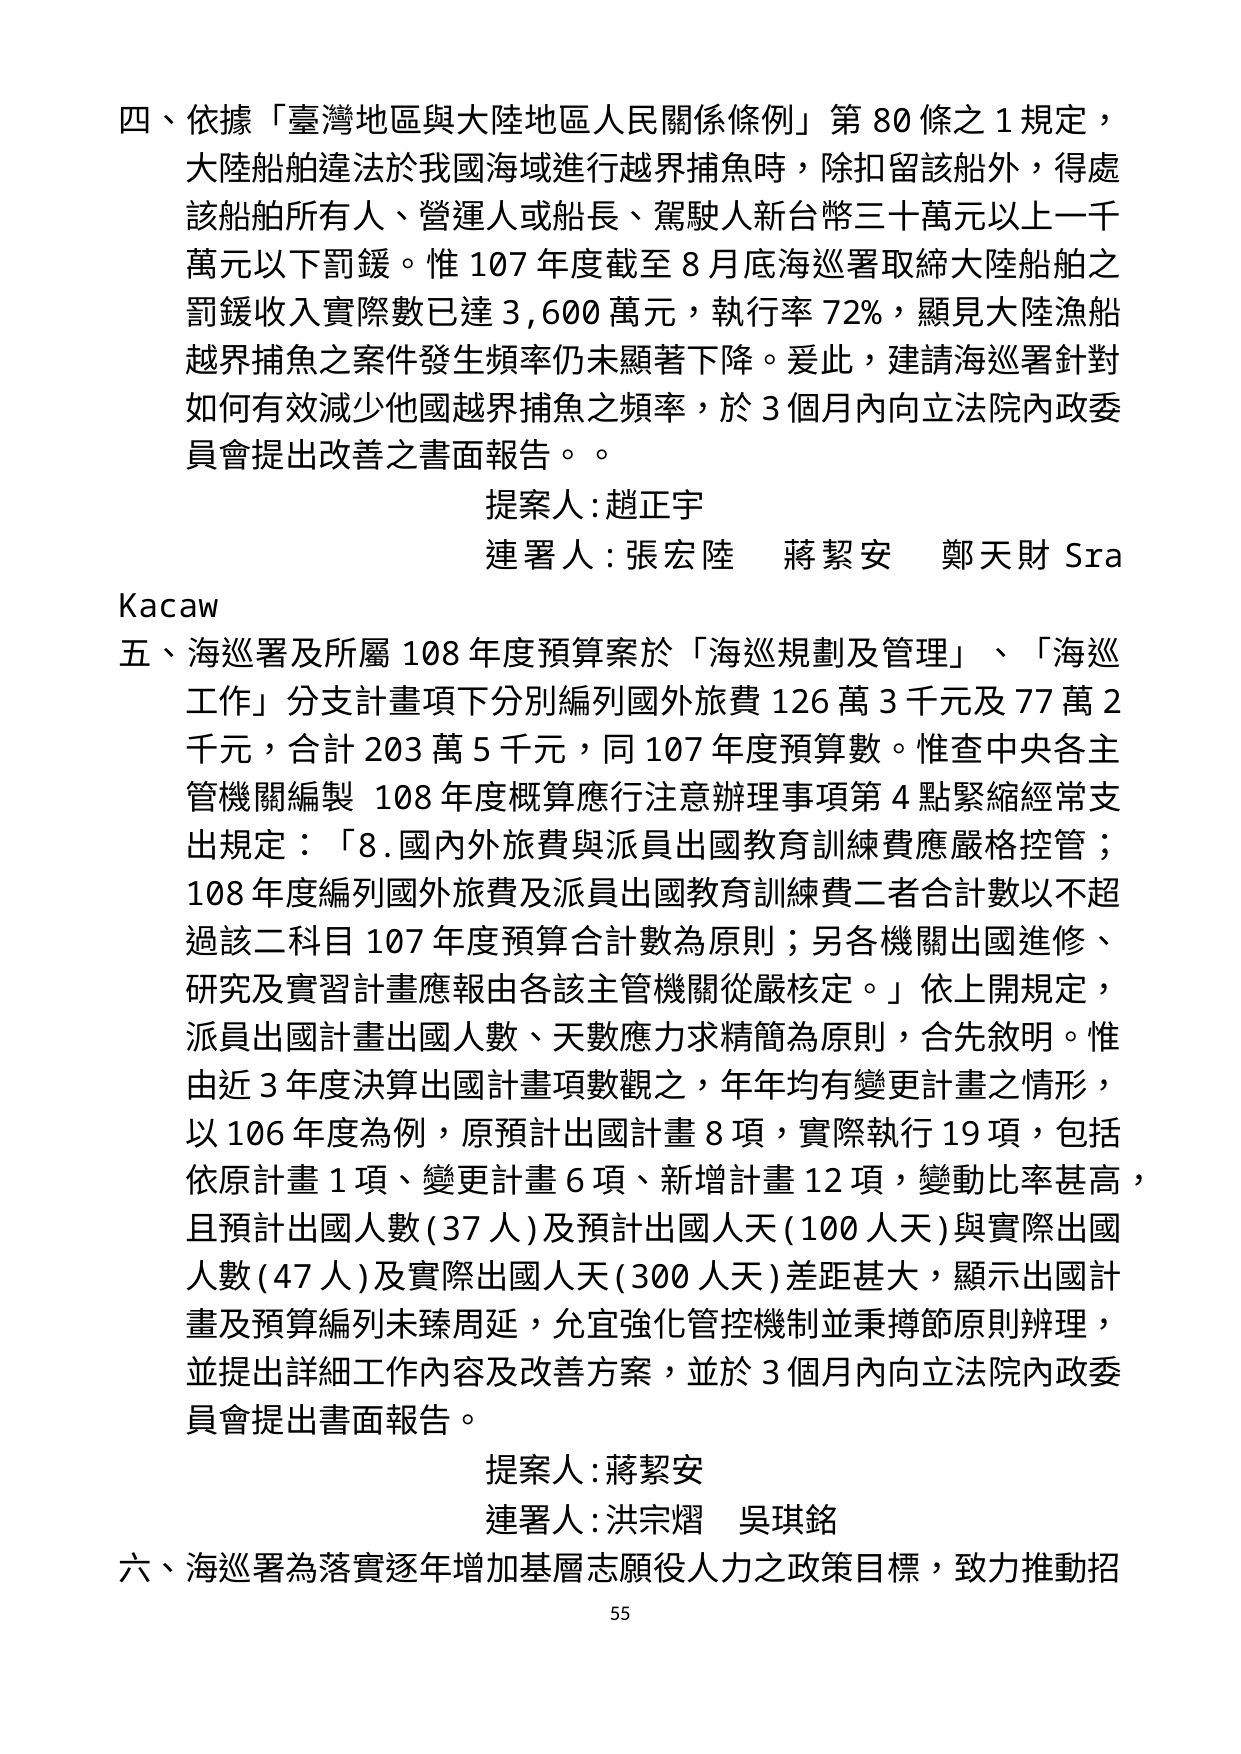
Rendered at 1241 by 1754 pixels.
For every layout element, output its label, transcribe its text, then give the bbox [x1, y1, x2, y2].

text 四、依據「臺灣地區與大陸地區人民關係條例」第80條之1規定，大陸船舶違法於我國海域進行越界捕魚時，除扣留該船外，得處該船舶所有人、營運人或船長、駕駛人新台幣三十萬元以上一千萬元以下罰鍰。惟107年度截至8月底海巡署取締大陸船舶之罰鍰收入實際數已達3,600萬元，執行率72%，顯見大陸漁船越界捕魚之案件發生頻率仍未顯著下降。爰此，建請海巡署針對如何有效減少他國越界捕魚之頻率，於3個月內向立法院內政委員會提出改善之書面報告。。 [118, 94, 1122, 477]
text 五、海巡署及所屬108年度預算案於「海巡規劃及管理」、「海巡工作」分支計畫項下分別編列國外旅費126萬3千元及77萬2千元，合計203萬5千元，同107年度預算數。惟查中央各主管機關編製 108年度概算應行注意辦理事項第4點緊縮經常支出規定：「8.國內外旅費與派員出國教育訓練費應嚴格控管；108年度編列國外旅費及派員出國教育訓練費二者合計數以不超過該二科目107年度預算合計數為原則；另各機關出國進修、研究及實習計畫應報由各該主管機關從嚴核定。」依上開規定，派員出國計畫出國人數、天數應力求精簡為原則，合先敘明。惟由近3年度決算出國計畫項數觀之，年年均有變更計畫之情形，以106年度為例，原預計出國計畫8項，實際執行19項，包括依原計畫1項、變更計畫6項、新增計畫12項，變動比率甚高，且預計出國人數(37人)及預計出國人天(100人天)與實際出國人數(47人)及實際出國人天(300人天)差距甚大，顯示出國計畫及預算編列未臻周延，允宜強化管控機制並秉撙節原則辨理，並提出詳細工作內容及改善方案，並於3個月內向立法院內政委員會提出書面報告。 [118, 627, 1122, 1442]
text 提案人:蔣絜安 [118, 1442, 1123, 1492]
text 提案人:趙正宇 [118, 477, 1123, 527]
text 連署人:張宏陸 蔣絜安 鄭天財Sra Kacaw [118, 527, 1123, 627]
text 連署人:洪宗熠 吳琪銘 [118, 1492, 1123, 1542]
text 六、海巡署為落實逐年增加基層志願役人力之政策目標，致力推動招 [118, 1542, 1122, 1590]
